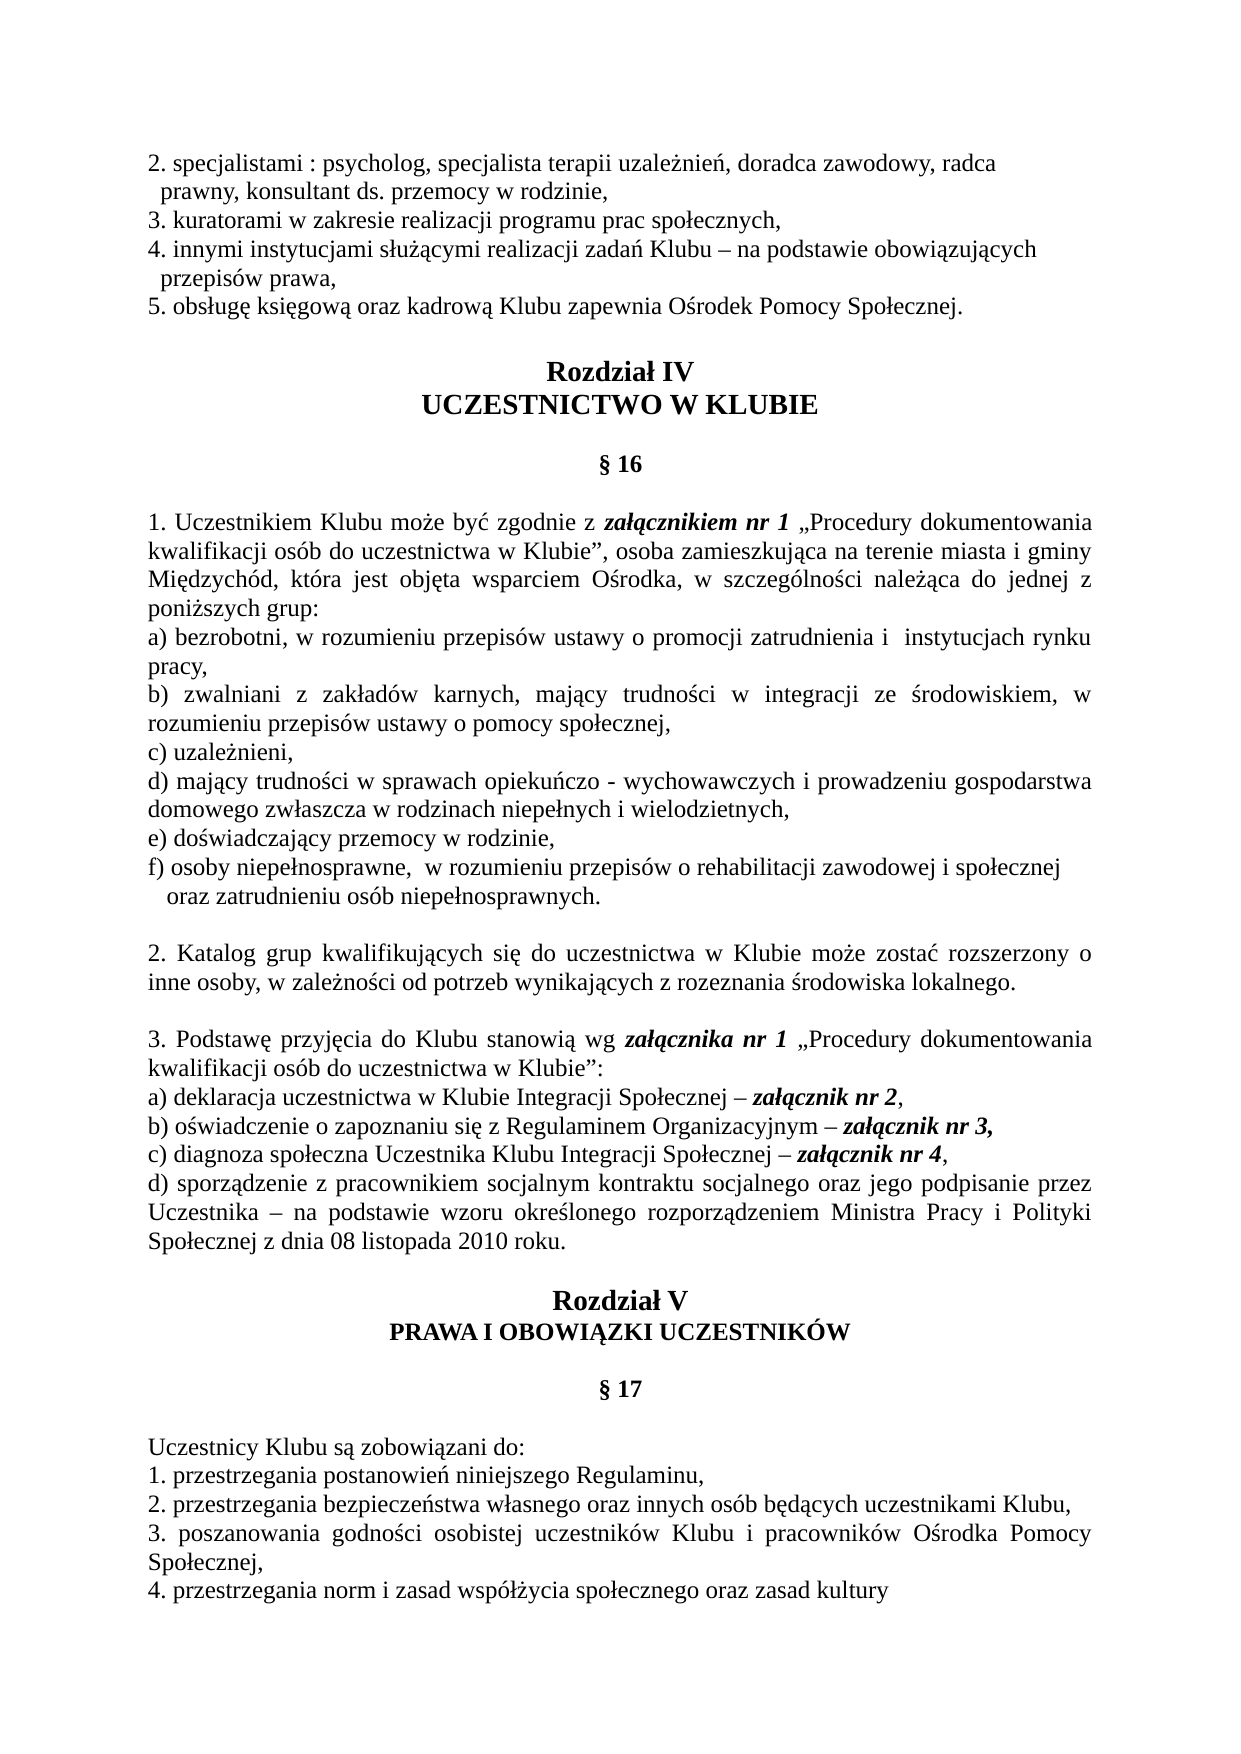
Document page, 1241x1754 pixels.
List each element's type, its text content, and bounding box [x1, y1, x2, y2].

list c) diagnoza społeczna Uczestnika Klubu Integracji Społecznej – załącznik nr 4, [148, 1139, 1093, 1168]
list 2. przestrzegania bezpieczeństwa własnego oraz innych osób będących uczestnikami Klubu, [148, 1489, 1093, 1518]
text Rozdział IV [148, 354, 1093, 387]
text b) zwalniani z zakładów karnych, mający trudności w integracji ze środowiskiem, w rozumieniu przepisów ustawy o pomocy społecznej, [148, 679, 1093, 737]
text a) bezrobotni, w rozumieniu przepisów ustawy o promocji zatrudnienia i instytucjach rynku pracy, [148, 622, 1093, 679]
text 4. innymi instytucjami służącymi realizacji zadań Klubu – na podstawie obowiązujących [148, 234, 1093, 263]
text § 17 [148, 1374, 1093, 1403]
text 2. specjalistami : psycholog, specjalista terapii uzależnień, doradca zawodowy, radca [148, 148, 1093, 176]
text oraz zatrudnieniu osób niepełnosprawnych. [148, 881, 1093, 909]
text 1. Uczestnikiem Klubu może być zgodnie z załącznikiem nr 1 „Procedury dokumentowania kwalifikacji osób do uczestnictwa w Klubie”, osoba zamieszkująca na terenie miasta i gminy Międzychód, która jest objęta wsparciem Ośrodka, w szczególności należąca do jednej z poniższych grup: [148, 507, 1093, 622]
text f) osoby niepełnosprawne, w rozumieniu przepisów o rehabilitacji zawodowej i społecznej [148, 852, 1093, 881]
text prawny, konsultant ds. przemocy w rodzinie, [148, 176, 1093, 205]
list b) oświadczenie o zapoznaniu się z Regulaminem Organizacyjnym – załącznik nr 3, [148, 1111, 1093, 1139]
text przepisów prawa, [148, 263, 1093, 291]
list d) sporządzenie z pracownikiem socjalnym kontraktu socjalnego oraz jego podpisanie przez Uczestnika – na podstawie wzoru określonego rozporządzeniem Ministra Pracy i Polityki Społecznej z dnia 08 listopada 2010 roku. [148, 1168, 1093, 1254]
list 3. poszanowania godności osobistej uczestników Klubu i pracowników Ośrodka Pomocy Społecznej, [148, 1518, 1093, 1576]
text 3. kuratorami w zakresie realizacji programu prac społecznych, [148, 205, 1093, 234]
text § 16 [148, 449, 1093, 478]
text c) uzależnieni, [148, 737, 1093, 766]
text 5. obsługę księgową oraz kadrową Klubu zapewnia Ośrodek Pomocy Społecznej. [148, 291, 1093, 320]
text e) doświadczający przemocy w rodzinie, [148, 823, 1093, 852]
list 1. przestrzegania postanowień niniejszego Regulaminu, [148, 1461, 1093, 1489]
list 2. Katalog grup kwalifikujących się do uczestnictwa w Klubie może zostać rozszerzony o inne osoby, w zależności od potrzeb wynikających z rozeznania środowiska lokalnego. [148, 938, 1093, 996]
list 4. przestrzegania norm i zasad współżycia społecznego oraz zasad kultury [148, 1576, 1093, 1604]
text PRAWA I OBOWIĄZKI UCZESTNIKÓW [148, 1317, 1093, 1346]
text UCZESTNICTWO W KLUBIE [148, 387, 1093, 421]
list Uczestnicy Klubu są zobowiązani do: [148, 1432, 1093, 1461]
list a) deklaracja uczestnictwa w Klubie Integracji Społecznej – załącznik nr 2, [148, 1082, 1093, 1111]
text Rozdział V [148, 1283, 1093, 1317]
text d) mający trudności w sprawach opiekuńczo - wychowawczych i prowadzeniu gospodarstwa domowego zwłaszcza w rodzinach niepełnych i wielodzietnych, [148, 766, 1093, 823]
list 3. Podstawę przyjęcia do Klubu stanowią wg załącznika nr 1 „Procedury dokumentowania kwalifikacji osób do uczestnictwa w Klubie”: [148, 1024, 1093, 1082]
